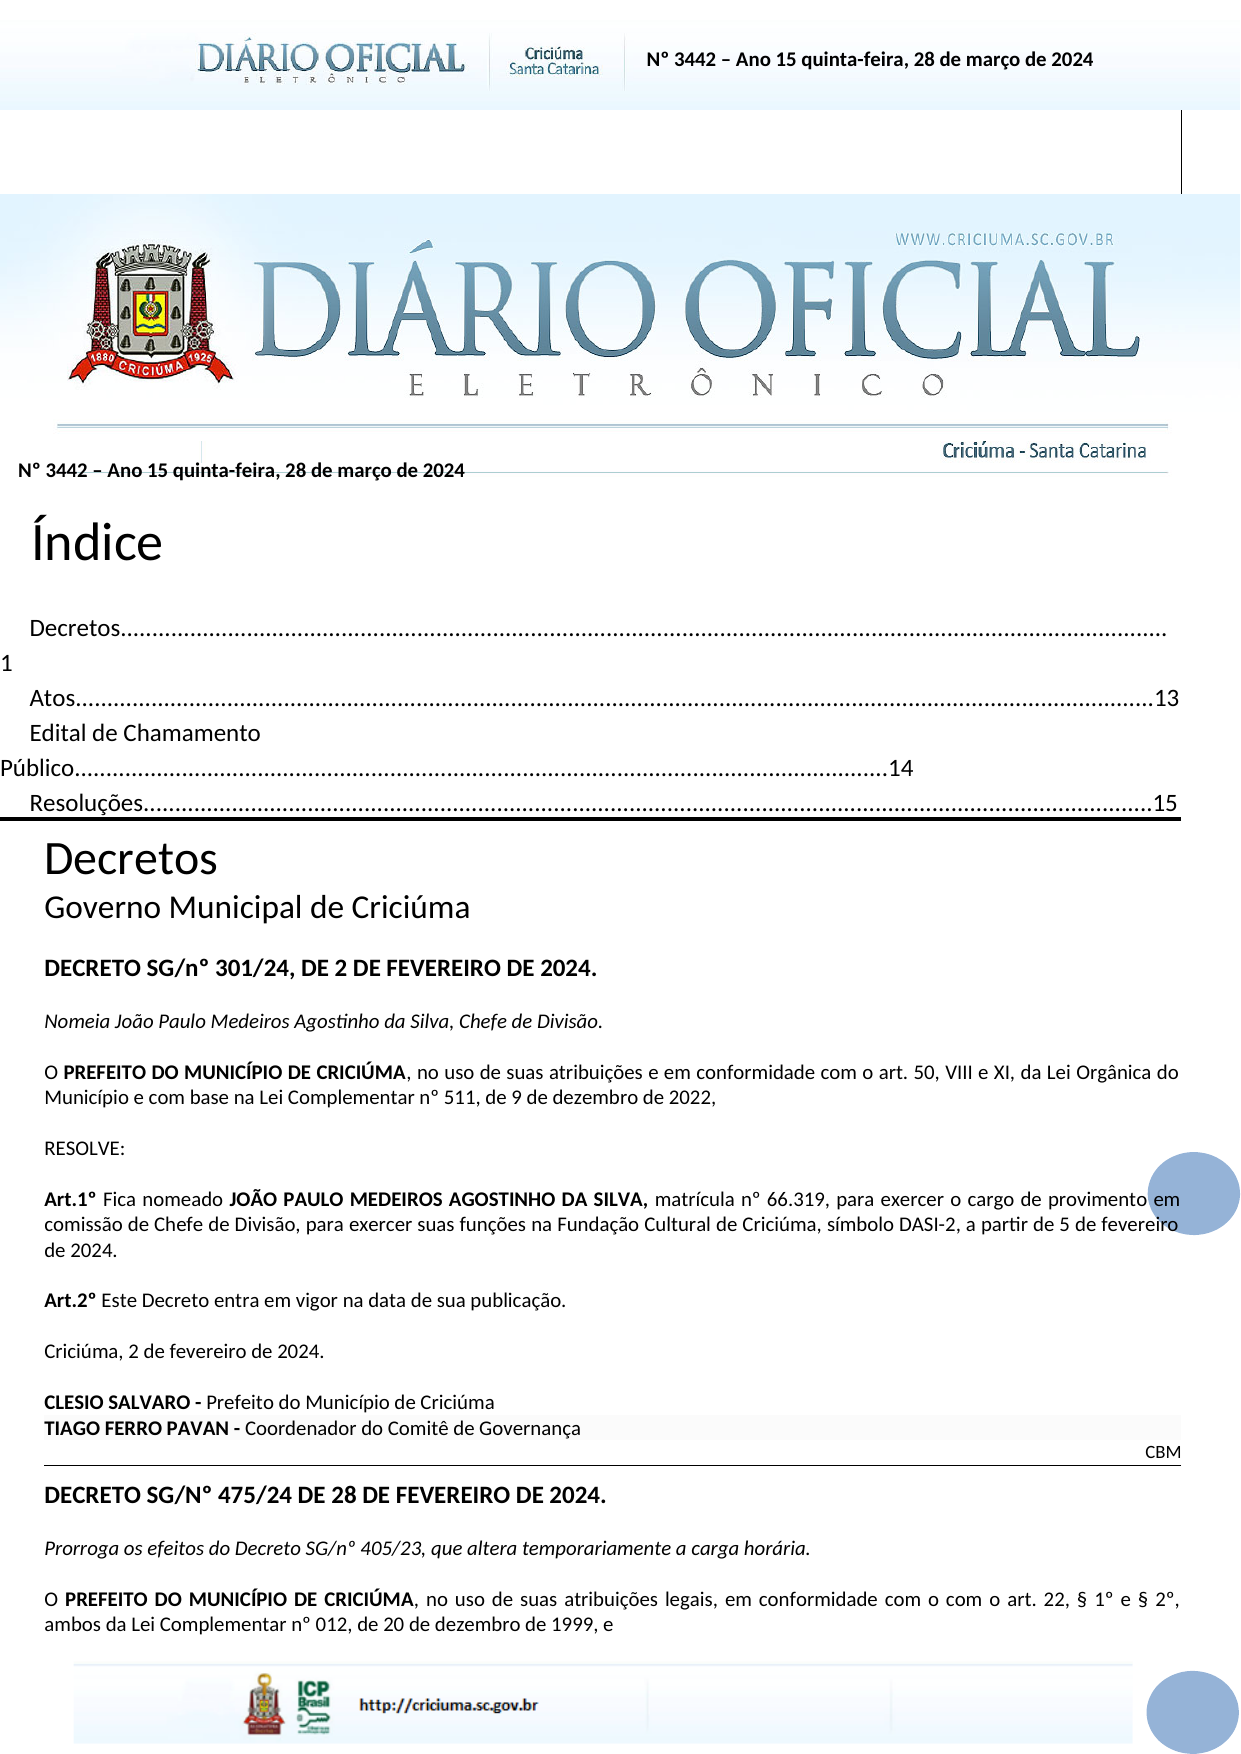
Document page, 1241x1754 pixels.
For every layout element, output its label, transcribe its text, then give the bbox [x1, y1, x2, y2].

text Atos...........................................................................................................................................................................13 [0, 682, 1181, 712]
text O PREFEITO DO MUNICÍPIO DE CRICIÚMA, no uso de suas atribuições legais, em conformidade com o com o art. 22, § 1º e § 2º, ambos da Lei Complementar nº 012, de 20 de dezembro de 1999, e [44, 1586, 1181, 1637]
text DECRETO SG/Nº 475/24 DE 28 DE FEVEREIRO DE 2024. [44, 1479, 1181, 1509]
text Governo Municipal de Criciúma [44, 886, 1181, 927]
text Art.1º Fica nomeado JOÃO PAULO MEDEIROS AGOSTINHO DA SILVA, matrícula nº 66.319, para exercer o cargo de provimento em comissão de Chefe de Divisão, para exercer suas funções na Fundação Cultural de Criciúma, símbolo DASI-2, a partir de 5 de fevereiro de 2024. [44, 1186, 1181, 1262]
text Resoluções................................................................................................................................................................15 [0, 787, 1181, 817]
text Edital de Chamamento Público.................................................................................................................................14 [0, 717, 1181, 782]
text Decretos [44, 827, 1181, 886]
text TIAGO FERRO PAVAN - Coordenador do Comitê de Governança [44, 1415, 1181, 1440]
text CLESIO SALVARO - Prefeito do Município de Criciúma [44, 1389, 1181, 1415]
text Decretos......................................................................................................................................................................1 [0, 612, 1181, 677]
text RESOLVE: [44, 1135, 1181, 1161]
text DECRETO SG/nº 301/24, DE 2 DE FEVEREIRO DE 2024. [44, 952, 1181, 983]
text Nomeia João Paulo Medeiros Agostinho da Silva, Chefe de Divisão. [44, 1008, 1181, 1033]
text Prorroga os efeitos do Decreto SG/nº 405/23, que altera temporariamente a carga horária. [44, 1535, 1181, 1560]
text CBM [44, 1440, 1181, 1465]
text Art.2º Este Decreto entra em vigor na data de sua publicação. [44, 1288, 1181, 1313]
text O PREFEITO DO MUNICÍPIO DE CRICIÚMA, no uso de suas atribuições e em conformidade com o art. 50, VIII e XI, da Lei Orgânica do Município e com base na Lei Complementar nº 511, de 9 de dezembro de 2022, [44, 1059, 1181, 1110]
text Criciúma, 2 de fevereiro de 2024. [44, 1338, 1181, 1364]
